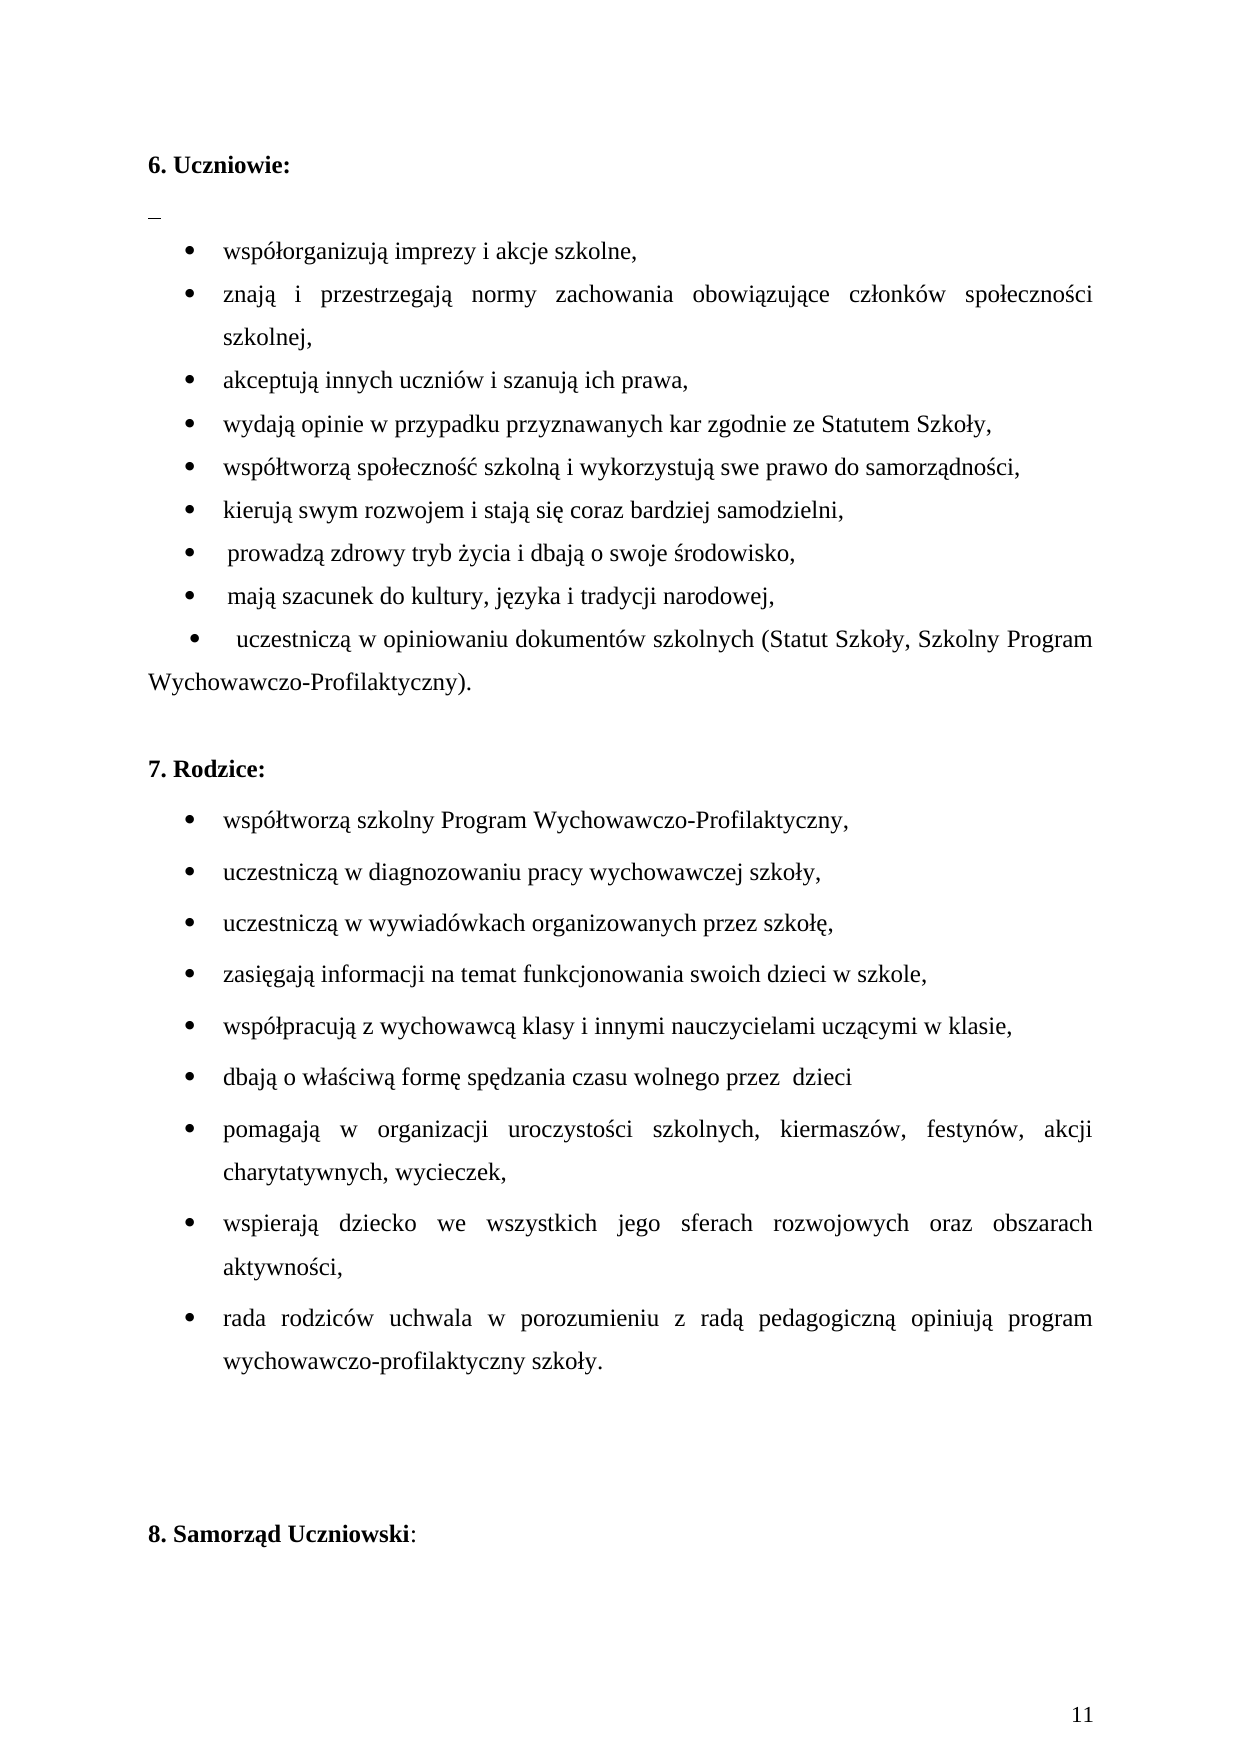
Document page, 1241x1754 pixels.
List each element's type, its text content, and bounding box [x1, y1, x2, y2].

list rada rodziców uchwala w porozumieniu z radą pedagogiczną opiniują program wychowawczo-profilaktyczny szkoły. [185, 1303, 1093, 1375]
list wspierają dziecko we wszystkich jego sferach rozwojowych oraz obszarach aktywności, [185, 1208, 1093, 1280]
list współpracują z wychowawcą klasy i innymi nauczycielami uczącymi w klasie, [185, 1011, 1093, 1040]
list współtworzą szkolny Program Wychowawczo-Profilaktyczny, [185, 805, 1093, 834]
text 6. Uczniowie: [148, 150, 1093, 179]
list znają i przestrzegają normy zachowania obowiązujące członków społeczności szkolnej, [185, 279, 1093, 351]
list uczestniczą w diagnozowaniu pracy wychowawczej szkoły, [185, 857, 1093, 885]
list zasięgają informacji na temat funkcjonowania swoich dzieci w szkole, [185, 959, 1093, 988]
list współorganizują imprezy i akcje szkolne, [185, 236, 1093, 265]
text  prowadzą zdrowy tryb życia i dbają o swoje środowisko, [148, 538, 1093, 567]
list dbają o właściwą formę spędzania czasu wolnego przez dzieci [185, 1062, 1093, 1091]
text  uczestniczą w opiniowaniu dokumentów szkolnych (Statut Szkoły, Szkolny Program Wychowawczo-Profilaktyczny). [148, 624, 1093, 696]
list akceptują innych uczniów i szanują ich prawa, [185, 366, 1093, 394]
list współtworzą społeczność szkolną i wykorzystują swe prawo do samorządności, [185, 452, 1093, 481]
text 8. Samorząd Uczniowski: [148, 1519, 1093, 1547]
text 7. Rodzice: [148, 754, 1093, 782]
list wydają opinie w przypadku przyznawanych kar zgodnie ze Statutem Szkoły, [185, 409, 1093, 437]
list uczestniczą w wywiadówkach organizowanych przez szkołę, [185, 908, 1093, 937]
list kierują swym rozwojem i stają się coraz bardziej samodzielni, [185, 495, 1093, 524]
text  mają szacunek do kultury, języka i tradycji narodowej, [148, 581, 1093, 610]
list pomagają w organizacji uroczystości szkolnych, kiermaszów, festynów, akcji charytatywnych, wycieczek, [185, 1114, 1093, 1186]
